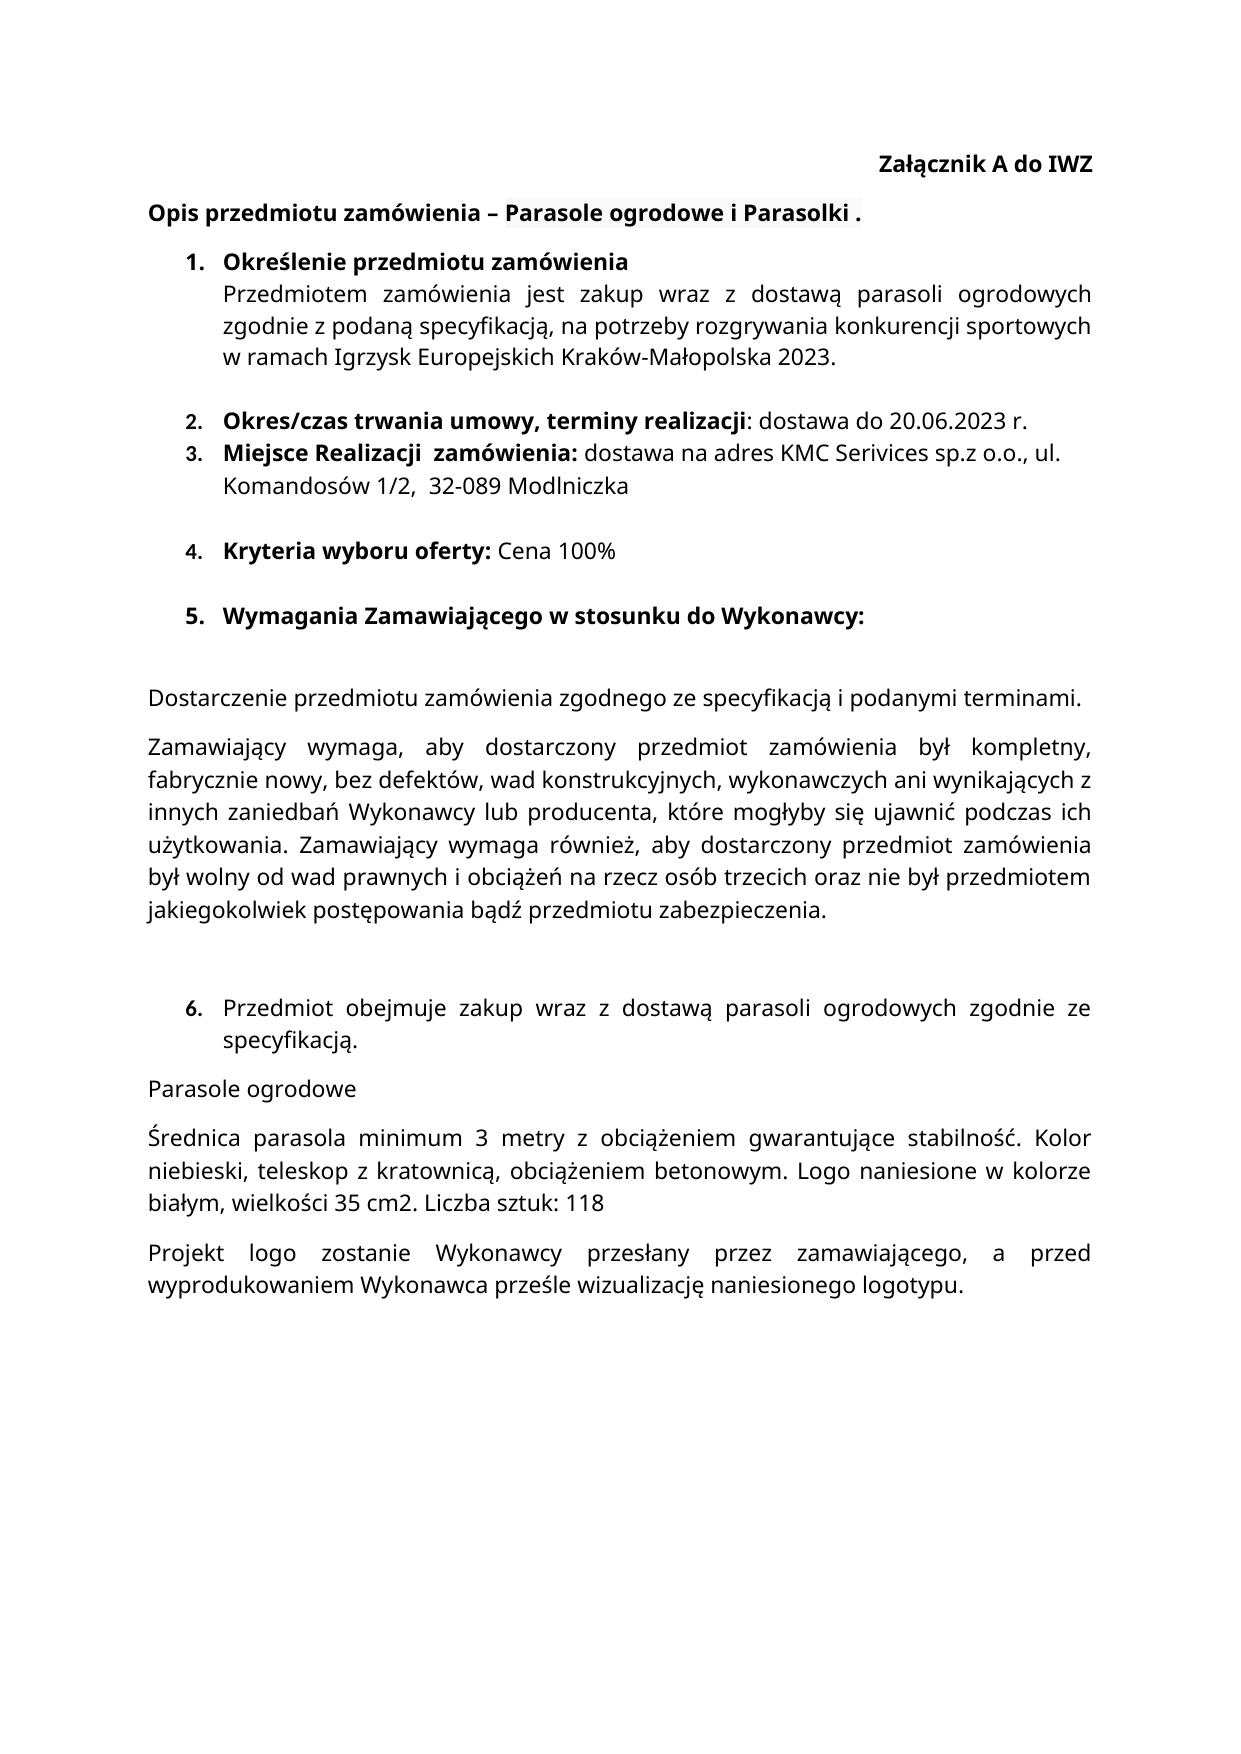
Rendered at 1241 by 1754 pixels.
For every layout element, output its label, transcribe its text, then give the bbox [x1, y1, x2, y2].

list Przedmiot obejmuje zakup wraz z dostawą parasoli ogrodowych zgodnie ze specyfikacją. [185, 991, 1093, 1055]
list Okres/czas trwania umowy, terminy realizacji: dostawa do 20.06.2023 r. [185, 405, 1093, 436]
list Wymagania Zamawiającego w stosunku do Wykonawcy: [185, 600, 1093, 631]
text Załącznik A do IWZ [148, 148, 1093, 179]
list Kryteria wyboru oferty: Cena 100% [185, 535, 1093, 566]
list Przedmiotem zamówienia jest zakup wraz z dostawą parasoli ogrodowych zgodnie z podaną specyfikacją, na potrzeby rozgrywania konkurencji sportowych w ramach Igrzysk Europejskich Kraków-Małopolska 2023. [223, 278, 1093, 372]
list Określenie przedmiotu zamówienia [185, 246, 1093, 277]
list Miejsce Realizacji zamówienia: dostawa na adres KMC Serivices sp.z o.o., ul. Komandosów 1/2, 32-089 Modlniczka [185, 437, 1093, 501]
text Opis przedmiotu zamówienia – Parasole ogrodowe i Parasolki . [148, 197, 1093, 228]
text Dostarczenie przedmiotu zamówienia zgodnego ze specyfikacją i podanymi terminami. [148, 682, 1093, 713]
text Projekt logo zostanie Wykonawcy przesłany przez zamawiającego, a przed wyprodukowaniem Wykonawca prześle wizualizację naniesionego logotypu. [148, 1236, 1093, 1300]
text Parasole ogrodowe [148, 1073, 1093, 1104]
text Średnica parasola minimum 3 metry z obciążeniem gwarantujące stabilność. Kolor niebieski, teleskop z kratownicą, obciążeniem betonowym. Logo naniesione w kolorze białym, wielkości 35 cm2. Liczba sztuk: 118 [148, 1122, 1093, 1218]
text Zamawiający wymaga, aby dostarczony przedmiot zamówienia był kompletny, fabrycznie nowy, bez defektów, wad konstrukcyjnych, wykonawczych ani wynikających z innych zaniedbań Wykonawcy lub producenta, które mogłyby się ujawnić podczas ich użytkowania. Zamawiający wymaga również, aby dostarczony przedmiot zamówienia był wolny od wad prawnych i obciążeń na rzecz osób trzecich oraz nie był przedmiotem jakiegokolwiek postępowania bądź przedmiotu zabezpieczenia. [148, 731, 1093, 925]
